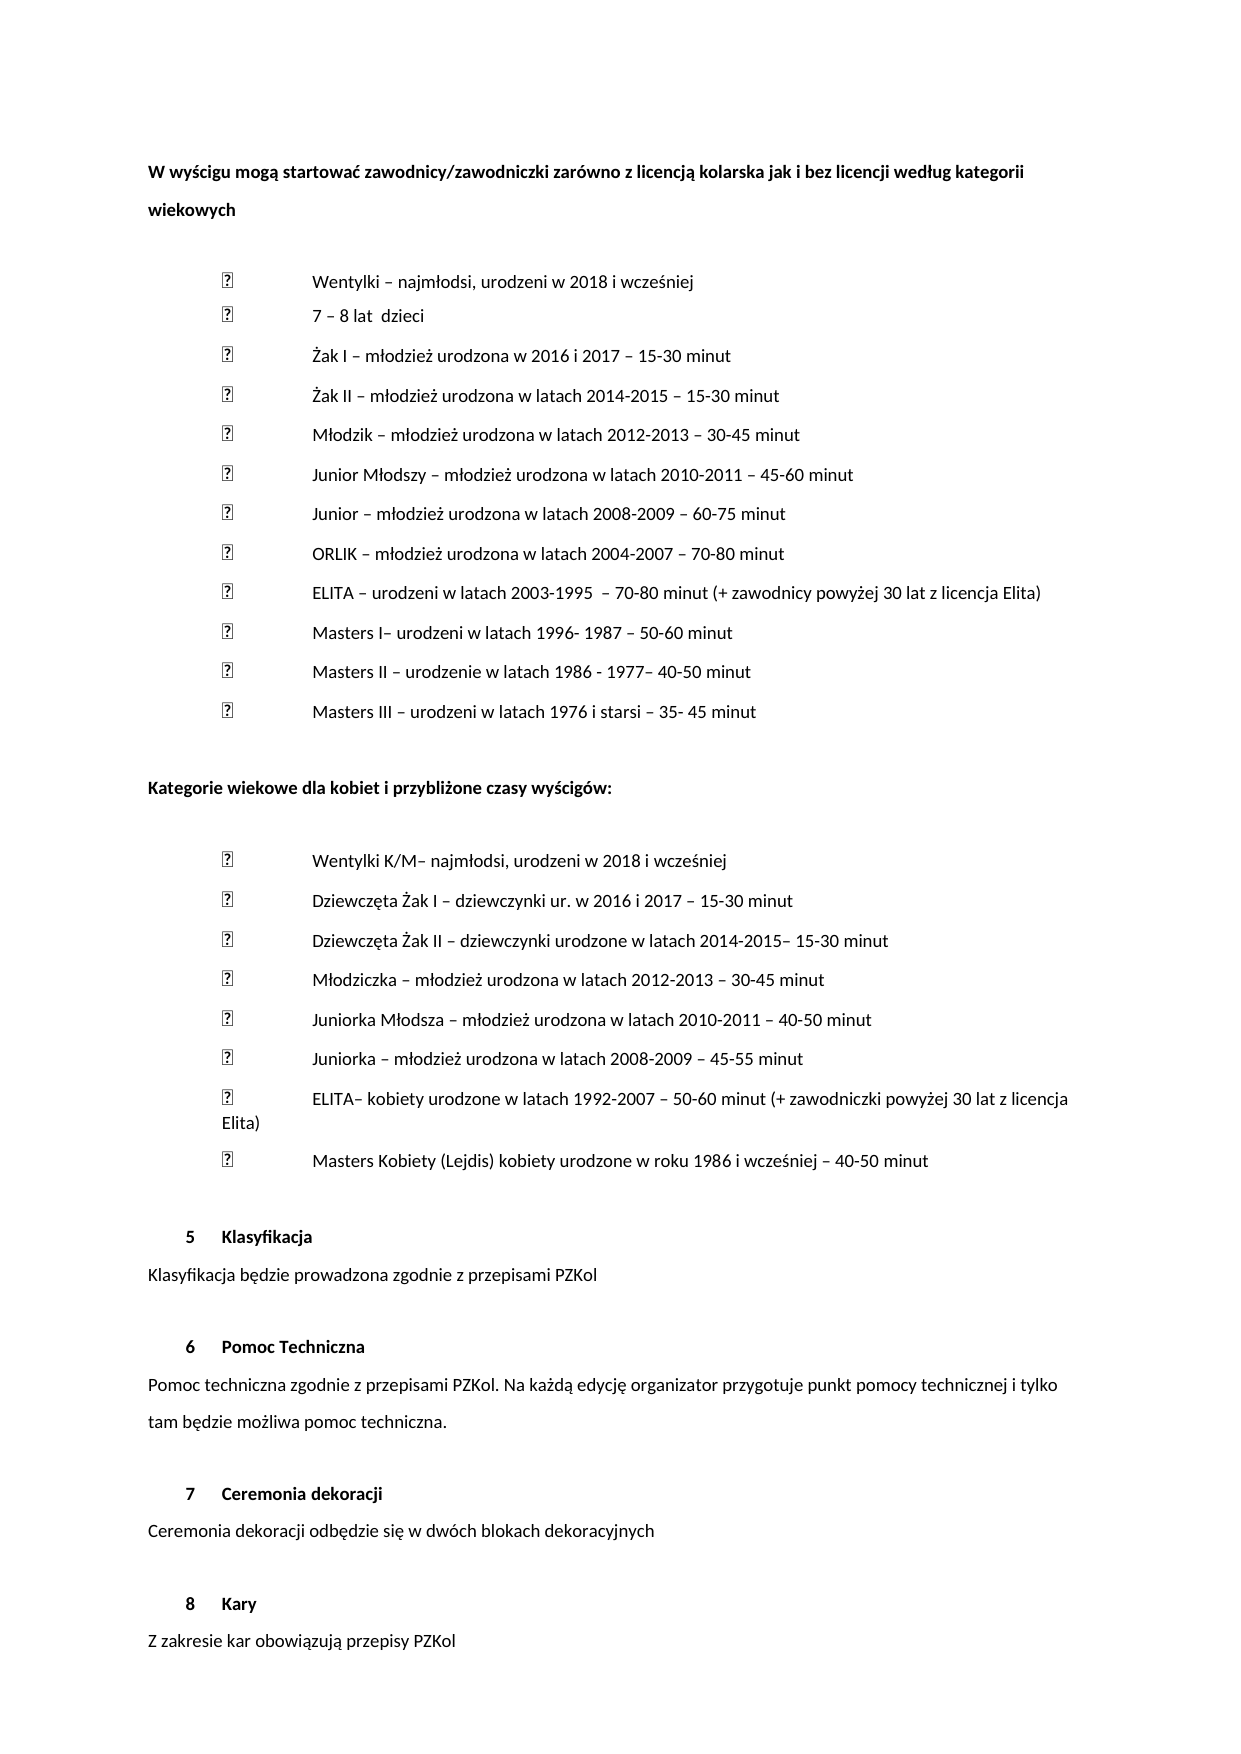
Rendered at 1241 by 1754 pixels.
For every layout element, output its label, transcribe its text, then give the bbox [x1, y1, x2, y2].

list ELITA– kobiety urodzone w latach 1992-2007 – 50-60 minut (+ zawodniczki powyżej 30 lat z licencja Elita) [222, 1083, 1101, 1134]
list Juniorka Młodsza – młodzież urodzona w latach 2010-2011 – 40-50 minut [222, 1004, 1101, 1032]
list Juniorka – młodzież urodzona w latach 2008-2009 – 45-55 minut [222, 1043, 1101, 1071]
list Wentylki – najmłodsi, urodzeni w 2018 i wcześniej [222, 267, 1101, 295]
list Wentylki K/M– najmłodsi, urodzeni w 2018 i wcześniej [222, 846, 1101, 874]
list Masters Kobiety (Lejdis) kobiety urodzone w roku 1986 i wcześniej – 40-50 minut [222, 1145, 1101, 1173]
list Masters II – urodzenie w latach 1986 - 1977– 40-50 minut [222, 656, 1101, 684]
text W wyścigu mogą startować zawodnicy/zawodniczki zarówno z licencją kolarska jak i bez licencji według kategorii wiekowych [148, 161, 1101, 221]
list Junior – młodzież urodzona w latach 2008-2009 – 60-75 minut [222, 498, 1101, 526]
text Klasyfikacja będzie prowadzona zgodnie z przepisami PZKol [148, 1263, 1101, 1286]
list ELITA – urodzeni w latach 2003-1995 – 70-80 minut (+ zawodnicy powyżej 30 lat z licencja Elita) [222, 577, 1101, 605]
subtitle Klasyfikacja [185, 1225, 1101, 1248]
text Z zakresie kar obowiązują przepisy PZKol [148, 1630, 1101, 1653]
list Żak I – młodzież urodzona w 2016 i 2017 – 15-30 minut [222, 340, 1101, 368]
list Młodzik – młodzież urodzona w latach 2012-2013 – 30-45 minut [222, 419, 1101, 447]
list Młodziczka – młodzież urodzona w latach 2012-2013 – 30-45 minut [222, 964, 1101, 992]
subtitle Kategorie wiekowe dla kobiet i przybliżone czasy wyścigów: [148, 776, 1101, 799]
list Dziewczęta Żak II – dziewczynki urodzone w latach 2014-2015– 15-30 minut [222, 925, 1101, 953]
list Dziewczęta Żak I – dziewczynki ur. w 2016 i 2017 – 15-30 minut [222, 885, 1101, 913]
list Masters I– urodzeni w latach 1996- 1987 – 50-60 minut [222, 617, 1101, 645]
text Pomoc techniczna zgodnie z przepisami PZKol. Na każdą edycję organizator przygotuje punkt pomocy technicznej i tylko tam będzie możliwa pomoc techniczna. [148, 1373, 1082, 1433]
subtitle Pomoc Techniczna [185, 1336, 1101, 1358]
list Junior Młodszy – młodzież urodzona w latach 2010-2011 – 45-60 minut [222, 459, 1101, 487]
list Żak II – młodzież urodzona w latach 2014-2015 – 15-30 minut [222, 380, 1101, 408]
list Masters III – urodzeni w latach 1976 i starsi – 35- 45 minut [222, 696, 1101, 724]
list ORLIK – młodzież urodzona w latach 2004-2007 – 70-80 minut [222, 538, 1101, 566]
list 7 – 8 lat dzieci [222, 301, 1101, 329]
text Ceremonia dekoracji odbędzie się w dwóch blokach dekoracyjnych [148, 1520, 1101, 1543]
subtitle Ceremonia dekoracji [185, 1482, 1101, 1505]
subtitle Kary [185, 1592, 1101, 1615]
